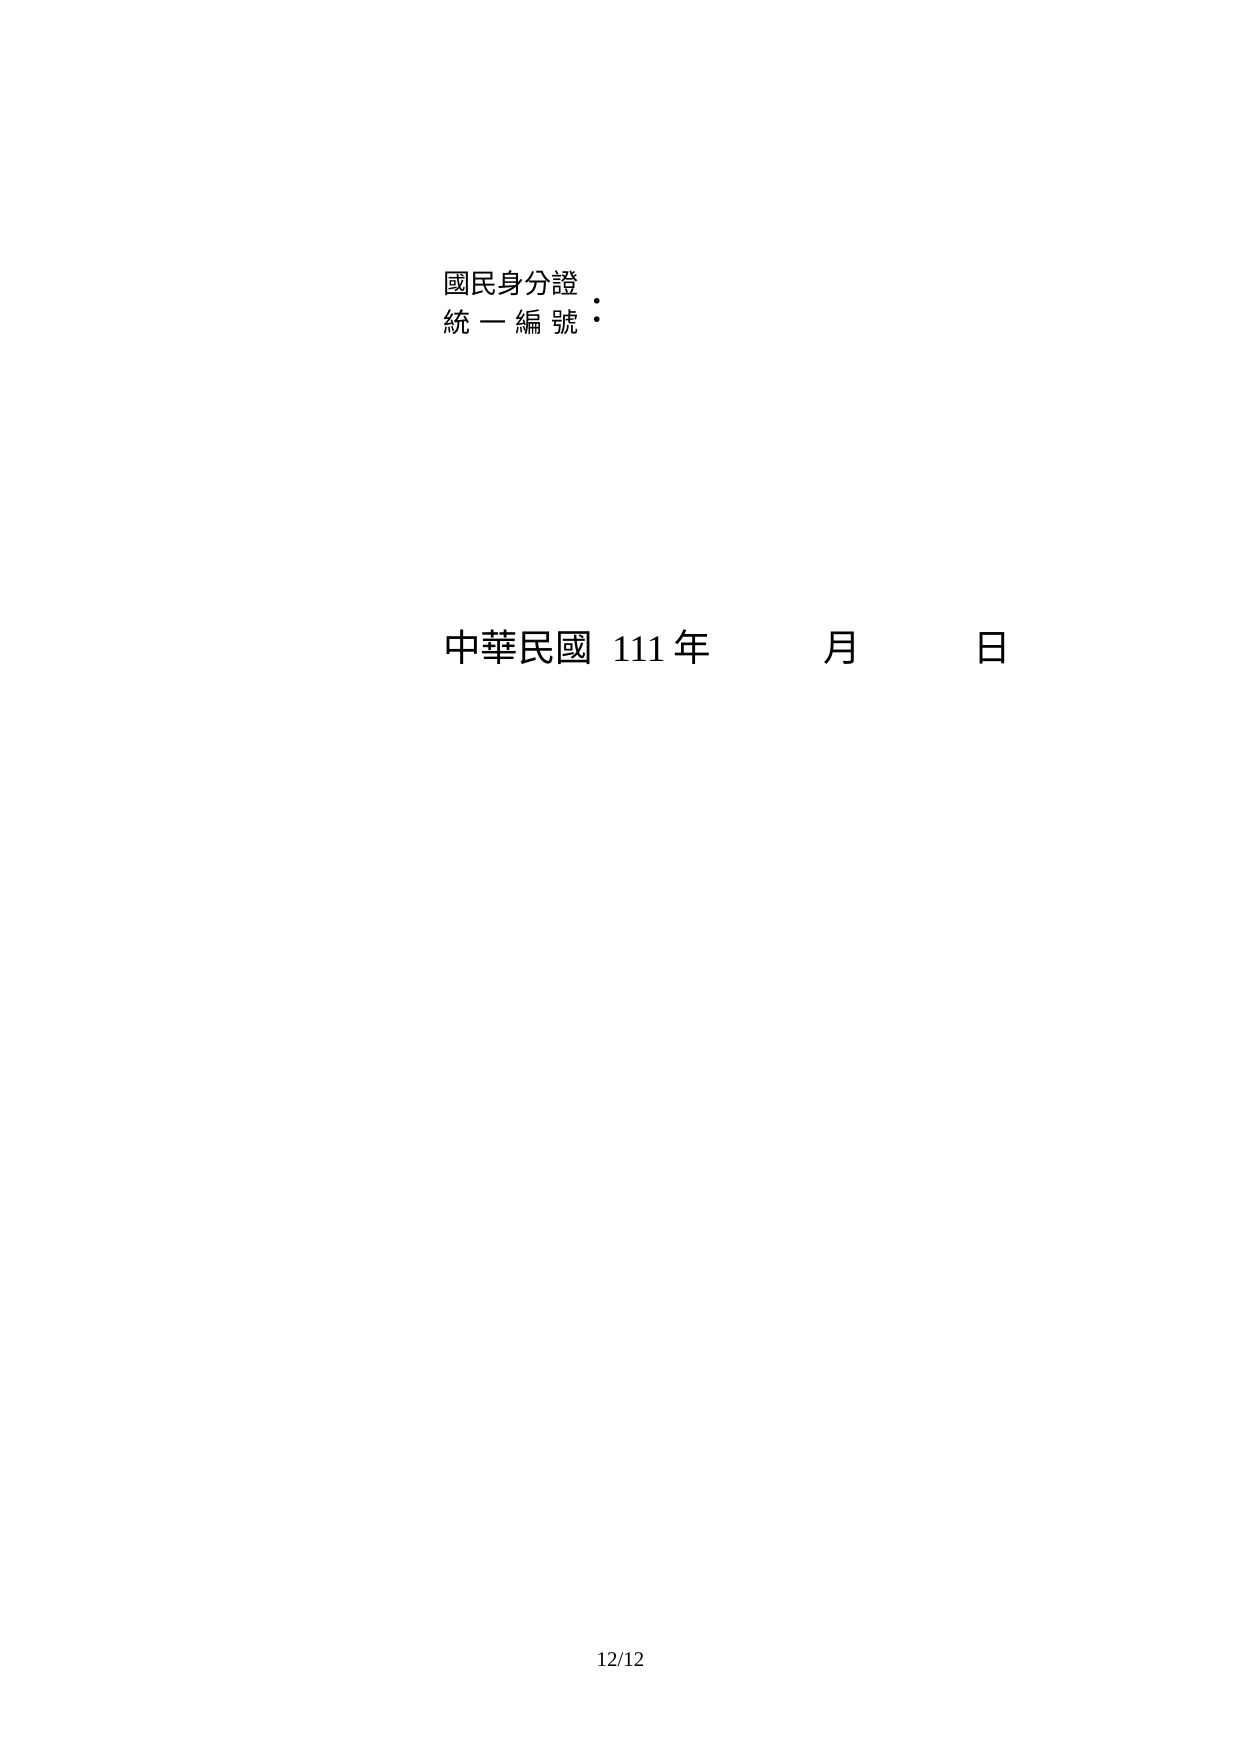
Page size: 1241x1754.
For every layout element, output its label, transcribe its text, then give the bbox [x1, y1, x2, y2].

text 國民身分證統一編號： [118, 228, 1122, 353]
text 中華民國 111年 月 日 [118, 603, 1122, 665]
